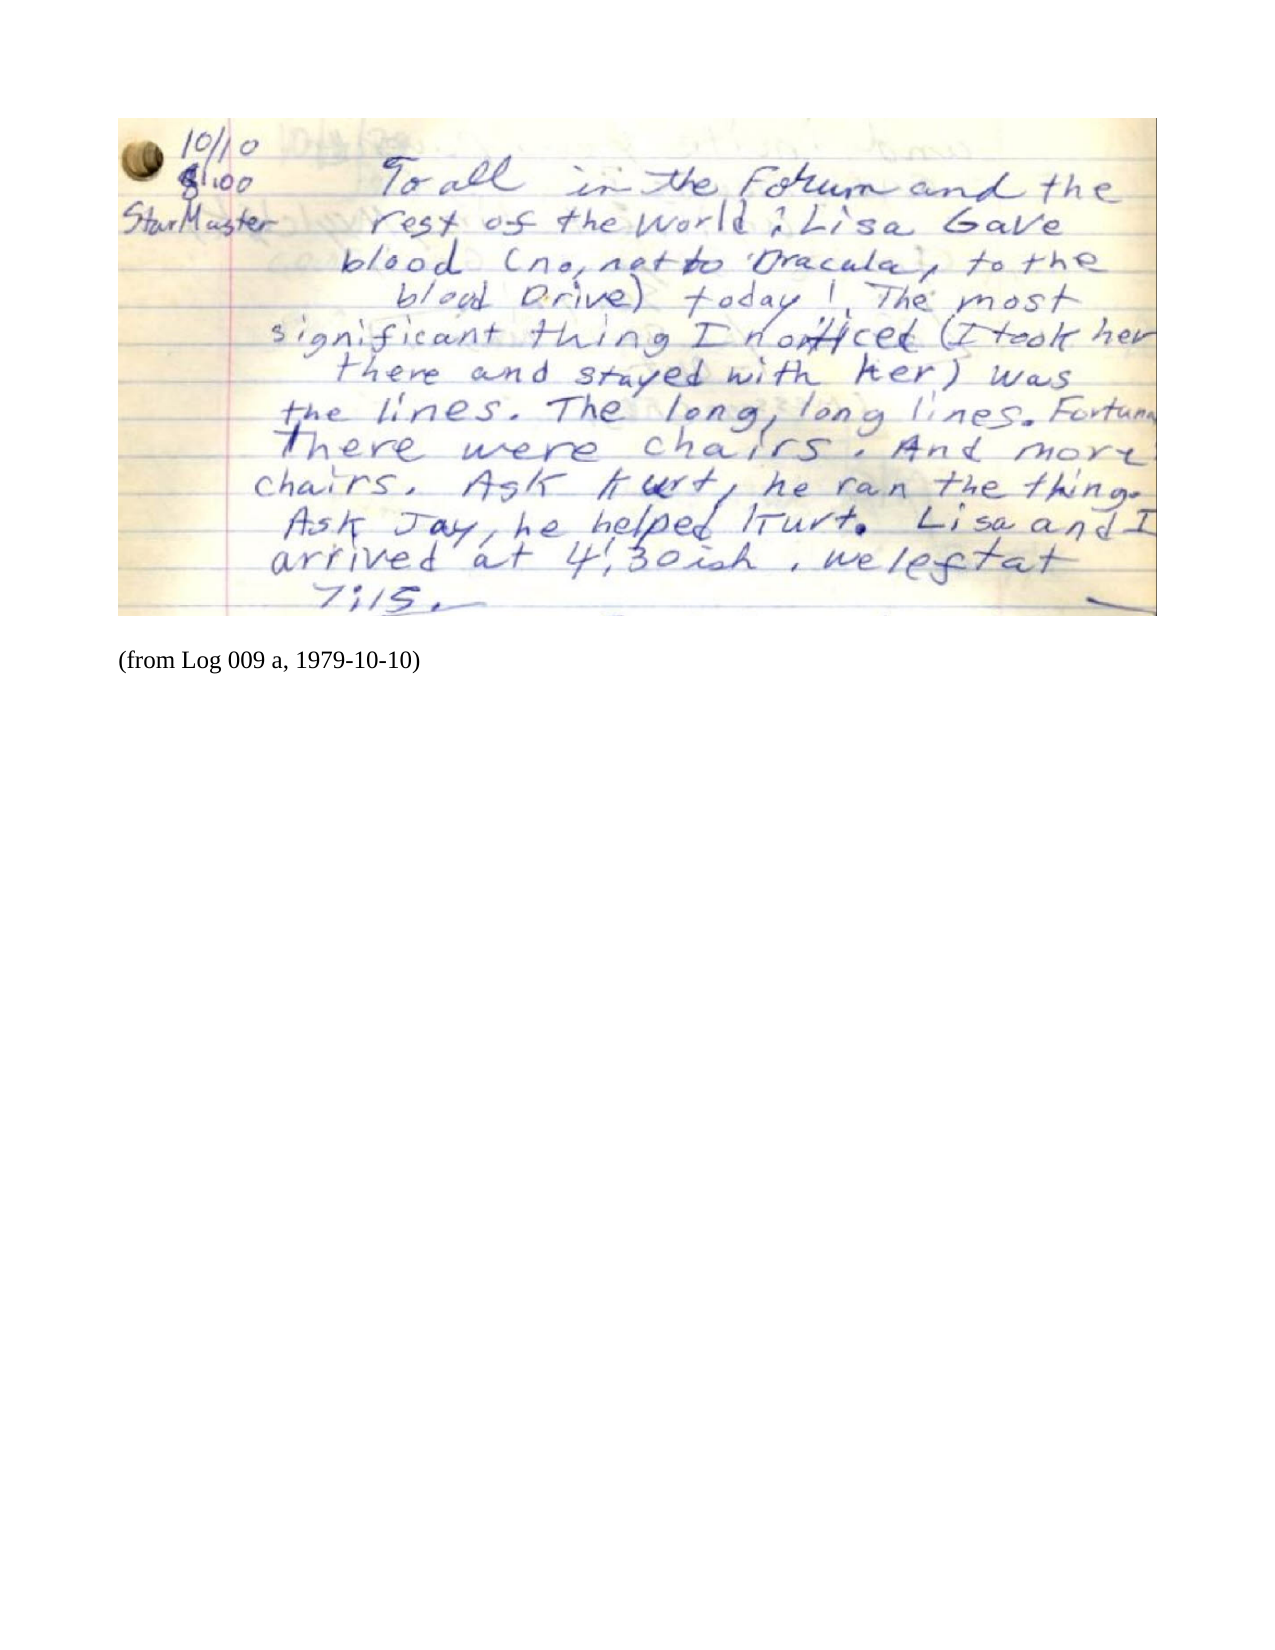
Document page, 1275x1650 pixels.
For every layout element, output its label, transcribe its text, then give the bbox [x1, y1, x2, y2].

picture [118, 118, 1157, 616]
text (from Log 009 a, 1979-10-10) [118, 645, 1157, 673]
